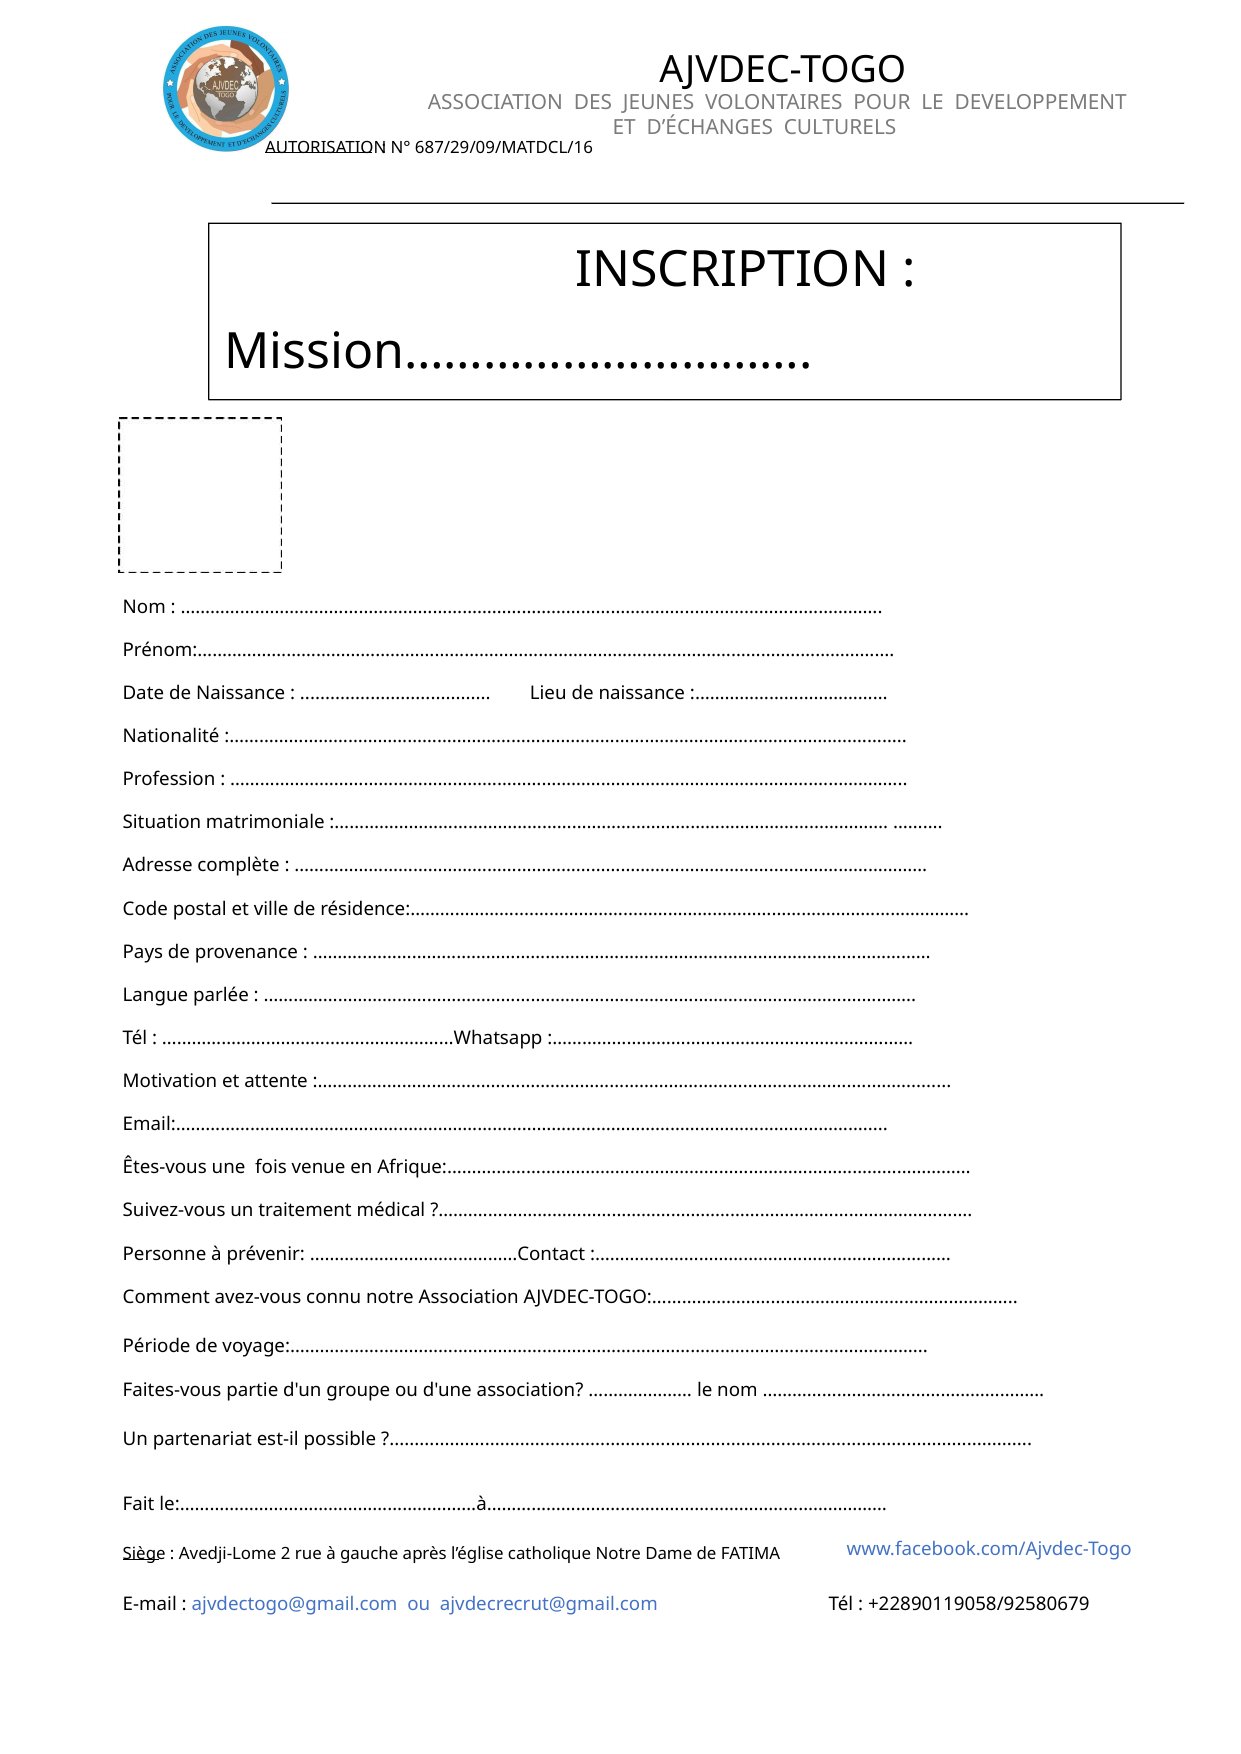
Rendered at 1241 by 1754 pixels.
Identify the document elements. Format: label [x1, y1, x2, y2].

picture [118, 417, 282, 573]
picture [163, 25, 289, 152]
